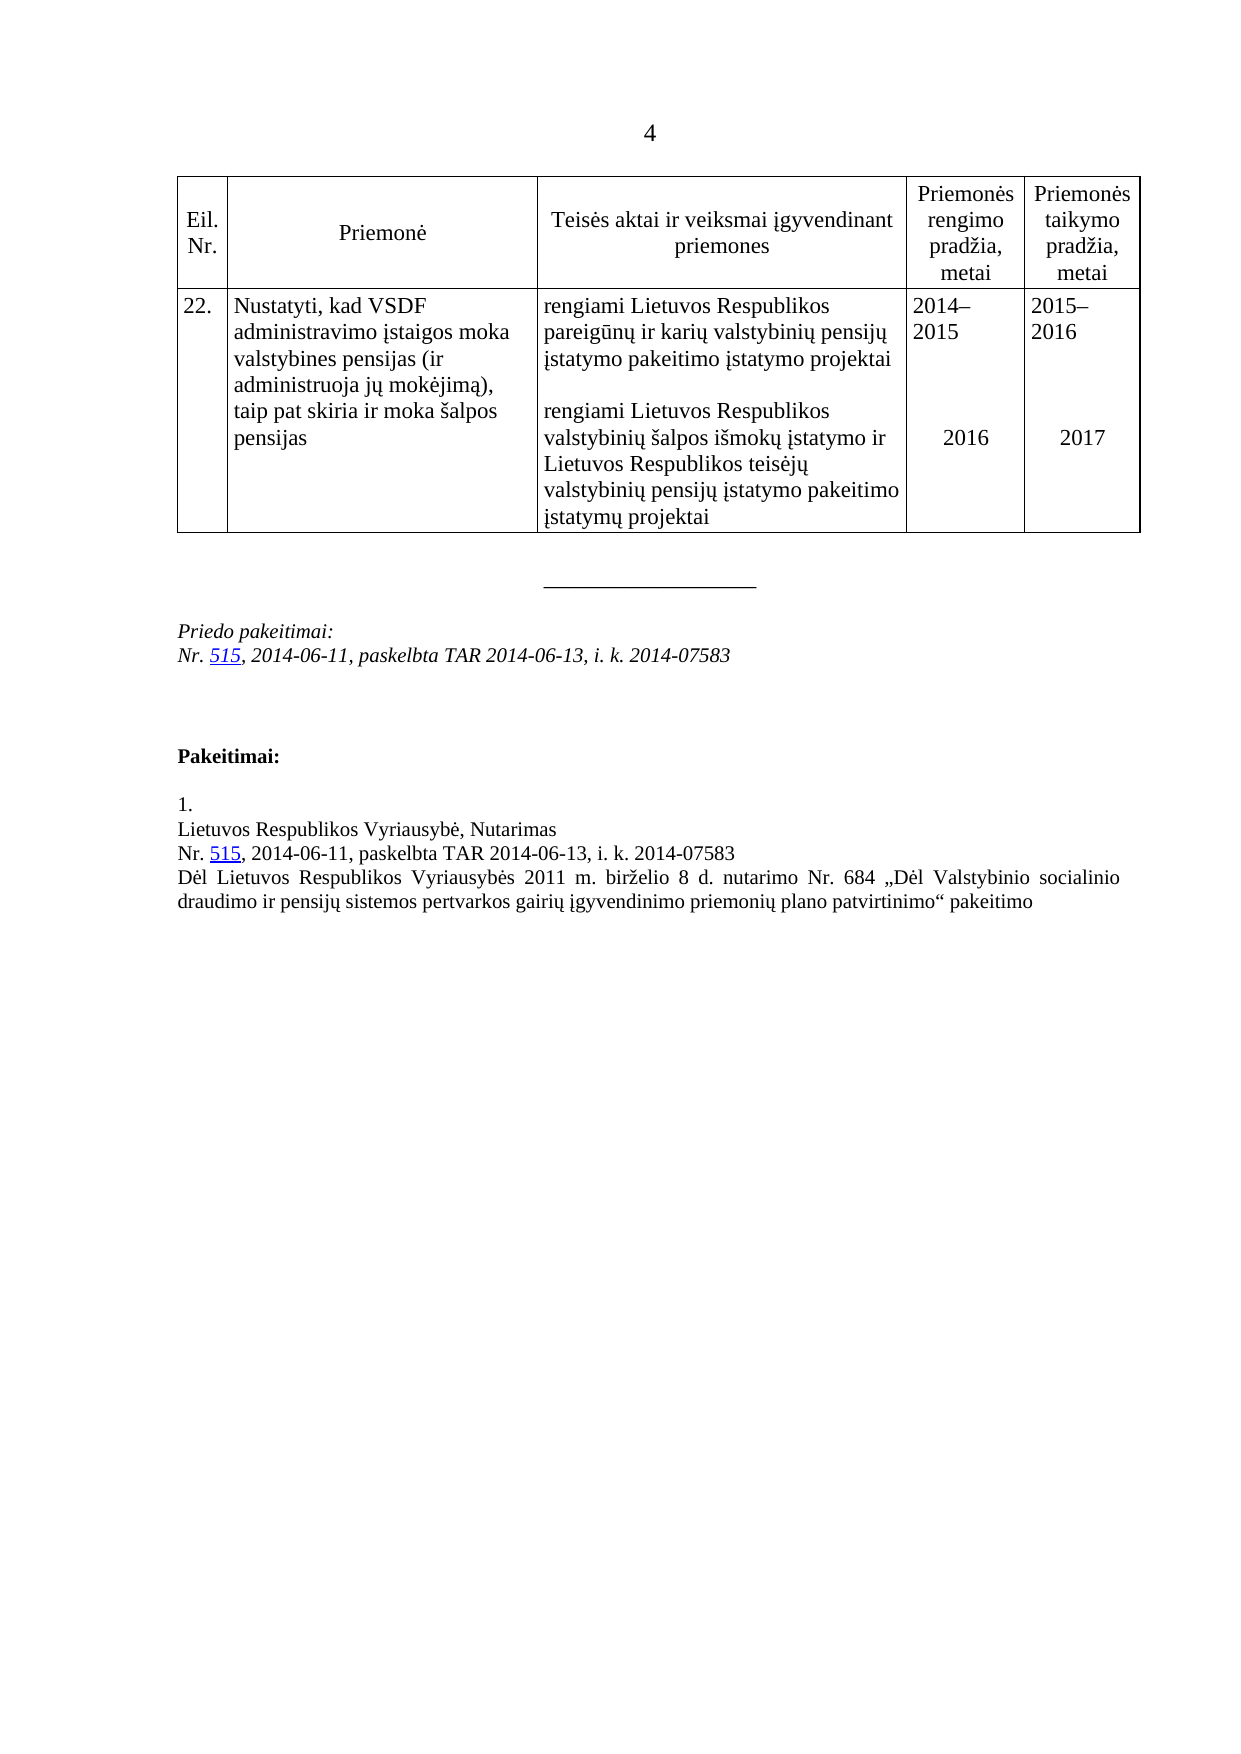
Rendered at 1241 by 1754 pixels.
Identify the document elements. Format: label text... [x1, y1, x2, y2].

table_header Eil. Nr. [178, 177, 227, 288]
text Dėl Lietuvos Respublikos Vyriausybės 2011 m. birželio 8 d. nutarimo Nr. 684 „Dėl Valstybinio socialinio draudimo ir pensijų sistemos pertvarkos gairių įgyvendinimo priemonių plano patvirtinimo“ pakeitimo [177, 864, 1122, 913]
table_header Teisės aktai ir veiksmai įgyvendinant priemones [538, 177, 906, 288]
table_cell 2014– 2015 2016 [907, 289, 1024, 532]
text Nr. 515, 2014-06-11, paskelbta TAR 2014-06-13, i. k. 2014-07583 [177, 841, 1122, 864]
text Nr. 515, 2014-06-11, paskelbta TAR 2014-06-13, i. k. 2014-07583 [177, 643, 1122, 667]
text _________________ [177, 562, 1122, 591]
text Priedo pakeitimai: [177, 619, 1122, 643]
table_cell 22. [178, 289, 227, 532]
text Pakeitimai: [177, 744, 1122, 768]
table_cell Nustatyti, kad VSDF administravimo įstaigos moka valstybines pensijas (ir administruoja jų mokėjimą), taip pat skiria ir moka šalpos pensijas [228, 289, 537, 532]
table_cell 2015– 2016 2017 [1025, 289, 1139, 532]
table_cell rengiami Lietuvos Respublikos pareigūnų ir karių valstybinių pensijų įstatymo pakeitimo įstatymo projektai rengiami Lietuvos Respublikos valstybinių šalpos išmokų įstatymo ir Lietuvos Respublikos teisėjų valstybinių pensijų įstatymo pakeitimo įstatymų projektai [538, 289, 906, 532]
text Lietuvos Respublikos Vyriausybė, Nutarimas [177, 816, 1122, 841]
table_header Priemonės rengimo pradžia, metai [907, 177, 1024, 288]
table_header Priemonės taikymo pradžia, metai [1025, 177, 1139, 288]
text 1. [177, 792, 1122, 816]
table_header Priemonė [228, 177, 537, 288]
